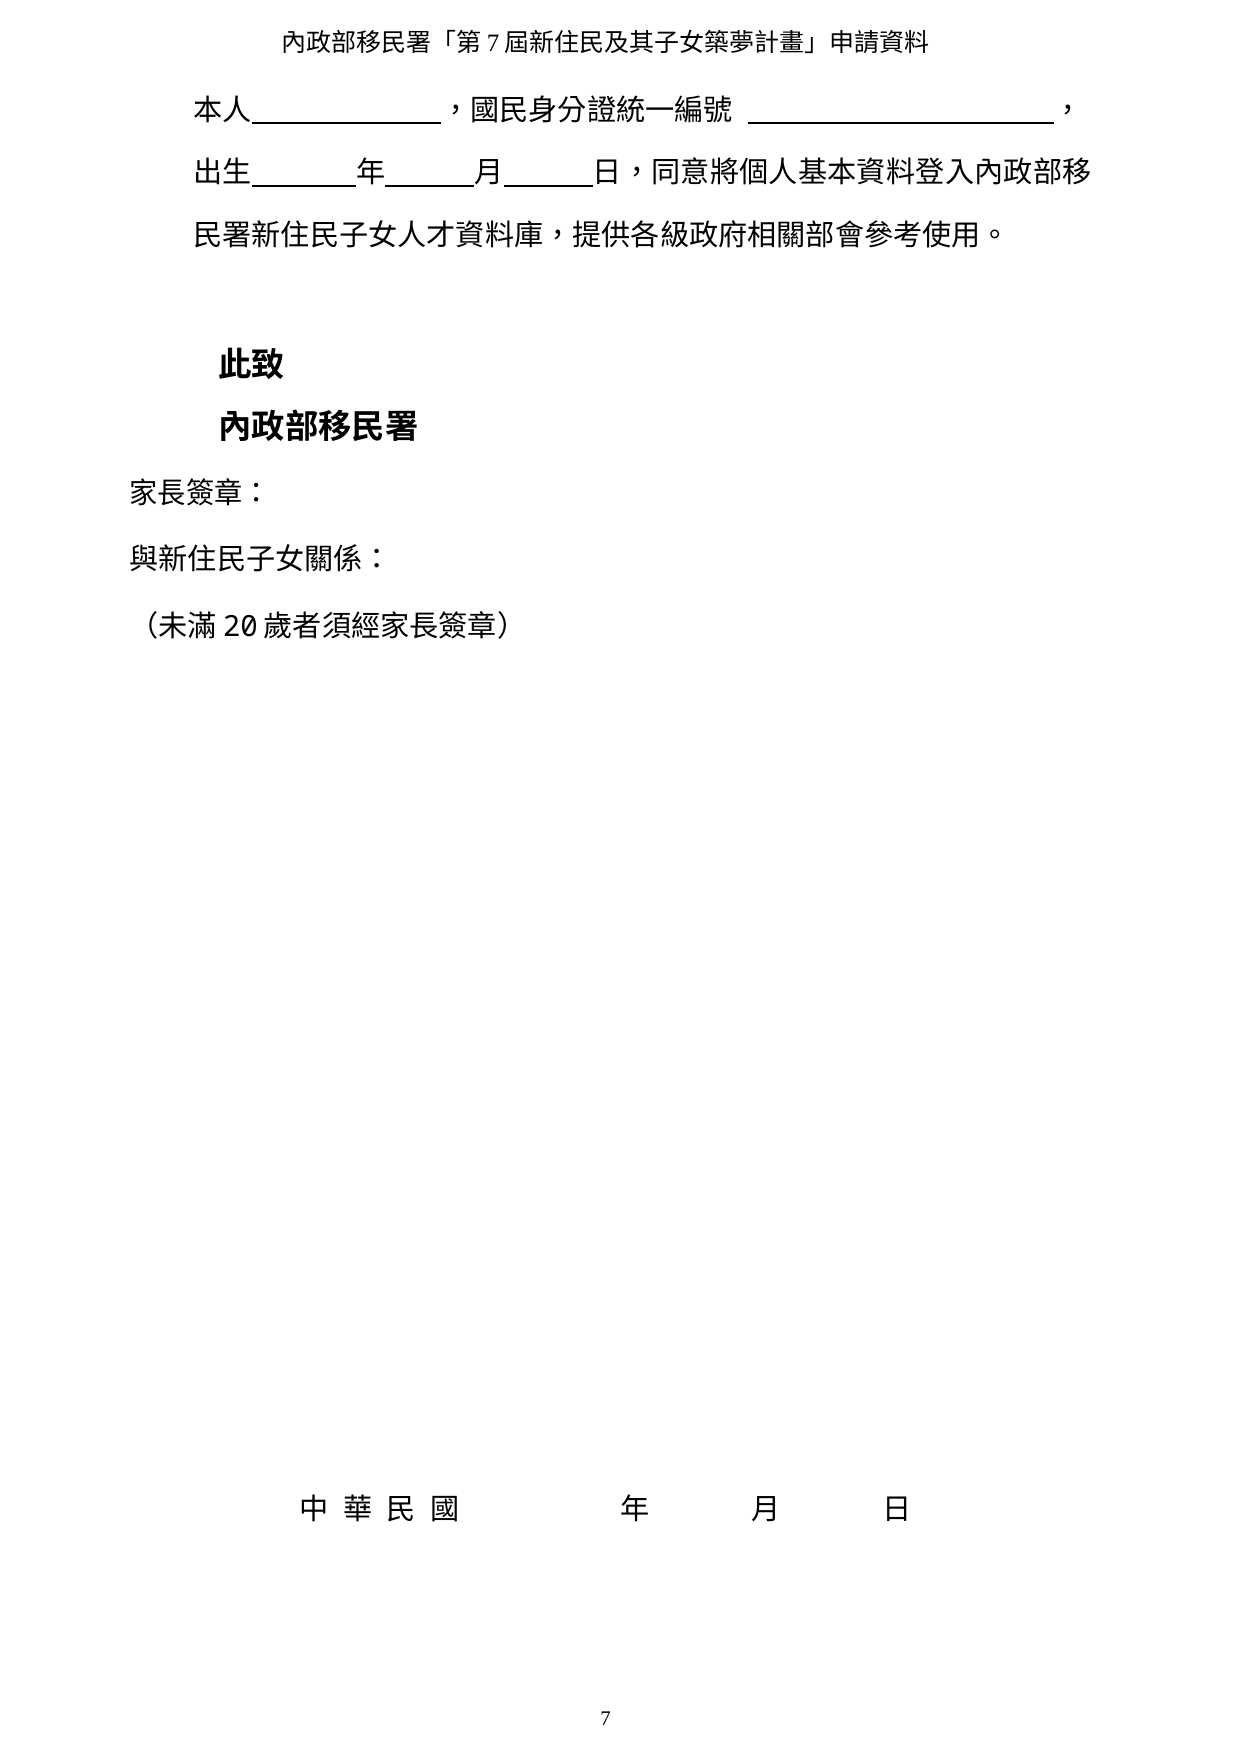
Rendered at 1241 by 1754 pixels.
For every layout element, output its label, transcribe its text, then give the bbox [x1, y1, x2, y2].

text 本人 ，國民身分證統一編號 ， [193, 70, 1092, 132]
text 出生 年 月 日，同意將個人基本資料登入內政部移民署新住民子女人才資料庫，提供各級政府相關部會參考使用。 [193, 132, 1092, 257]
text 內政部移民署 [118, 382, 1092, 445]
text 此致 [118, 320, 1092, 382]
table_cell （未滿20歲者須經家長簽章） [118, 603, 551, 669]
table_header 家長簽章： [118, 470, 551, 536]
text 中 華 民 國 年 月 日 [118, 1486, 1092, 1527]
table_cell [118, 669, 551, 736]
table_cell 與新住民子女關係： [118, 536, 551, 603]
